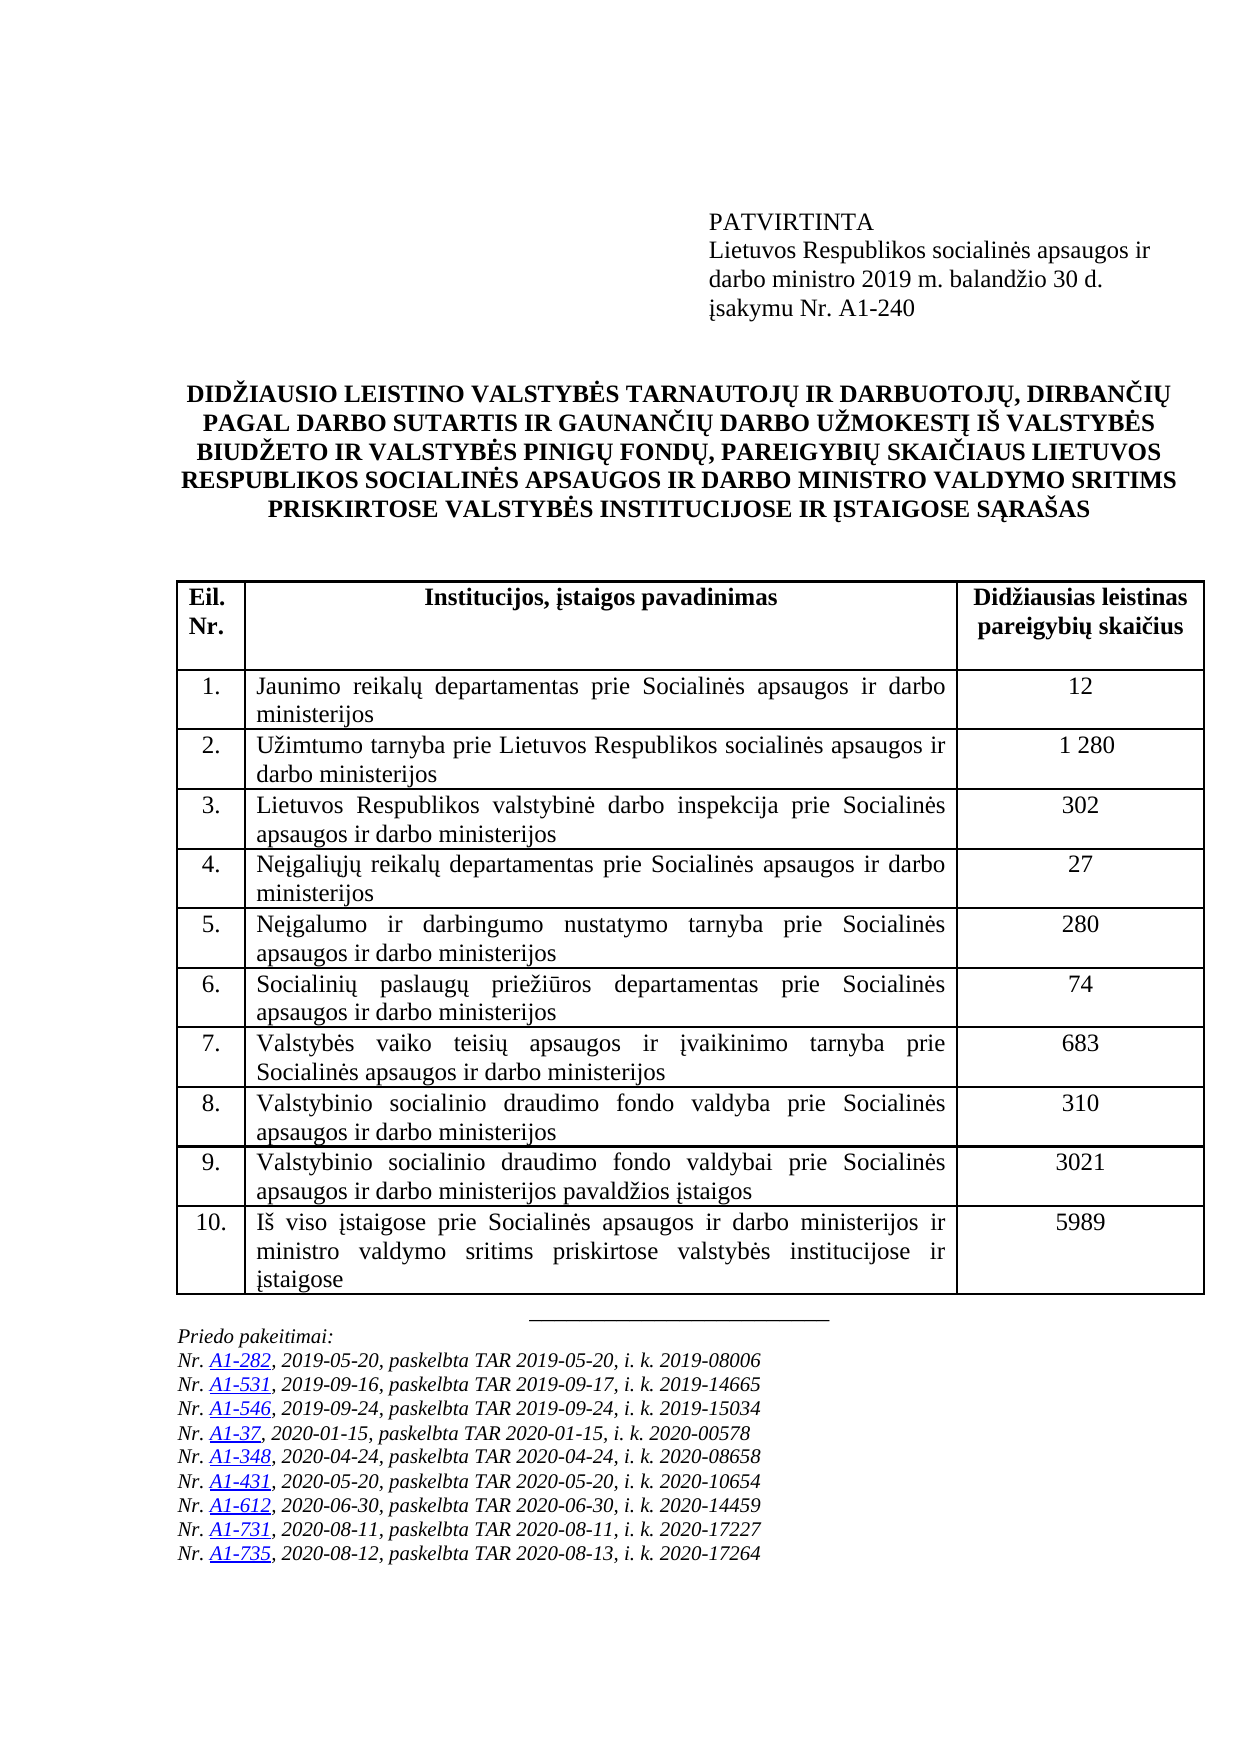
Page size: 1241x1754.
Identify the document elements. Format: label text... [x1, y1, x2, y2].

text Nr. A1-37, 2020-01-15, paskelbta TAR 2020-01-15, i. k. 2020-00578 [177, 1420, 1181, 1444]
table_cell Jaunimo reikalų departamentas prie Socialinės apsaugos ir darbo ministerijos [246, 671, 956, 728]
table_cell Iš viso įstaigose prie Socialinės apsaugos ir darbo ministerijos ir ministro valdymo sritims priskirtose valstybės institucijose ir įstaigose [246, 1207, 956, 1293]
table_cell 27 [958, 850, 1203, 907]
table_cell Neįgalumo ir darbingumo nustatymo tarnyba prie Socialinės apsaugos ir darbo ministerijos [246, 909, 956, 967]
text Nr. A1-282, 2019-05-20, paskelbta TAR 2019-05-20, i. k. 2019-08006 [177, 1348, 1181, 1372]
table_cell 5. [178, 909, 244, 967]
text Nr. A1-612, 2020-06-30, paskelbta TAR 2020-06-30, i. k. 2020-14459 [177, 1493, 1181, 1517]
text Nr. A1-431, 2020-05-20, paskelbta TAR 2020-05-20, i. k. 2020-10654 [177, 1468, 1181, 1493]
text PATVIRTINTA [709, 207, 1181, 235]
table_cell 8. [178, 1088, 244, 1145]
table_cell 4. [178, 850, 244, 907]
table_cell Neįgaliųjų reikalų departamentas prie Socialinės apsaugos ir darbo ministerijos [246, 850, 956, 907]
text Lietuvos Respublikos socialinės apsaugos ir [709, 235, 1181, 264]
text Nr. A1-546, 2019-09-24, paskelbta TAR 2019-09-24, i. k. 2019-15034 [177, 1396, 1181, 1420]
table_cell 7. [178, 1028, 244, 1086]
table_cell 9. [178, 1148, 244, 1205]
table_cell 3021 [958, 1148, 1203, 1205]
table_cell 12 [958, 671, 1203, 728]
table_cell 302 [958, 790, 1203, 847]
text Nr. A1-348, 2020-04-24, paskelbta TAR 2020-04-24, i. k. 2020-08658 [177, 1444, 1181, 1468]
table_cell 2. [178, 730, 244, 788]
table_header Eil. Nr. [178, 583, 244, 669]
text Nr. A1-731, 2020-08-11, paskelbta TAR 2020-08-11, i. k. 2020-17227 [177, 1517, 1181, 1541]
table_header Didžiausias leistinas pareigybių skaičius [958, 583, 1203, 669]
table_cell 310 [958, 1088, 1203, 1145]
table_cell Valstybinio socialinio draudimo fondo valdyba prie Socialinės apsaugos ir darbo ministerijos [246, 1088, 956, 1145]
table_cell 683 [958, 1028, 1203, 1086]
text darbo ministro 2019 m. balandžio 30 d. įsakymu Nr. A1-240 [709, 264, 1181, 322]
table_cell Valstybinio socialinio draudimo fondo valdybai prie Socialinės apsaugos ir darbo ministerijos pavaldžios įstaigos [246, 1148, 956, 1205]
table_cell 280 [958, 909, 1203, 967]
table_cell 1. [178, 671, 244, 728]
table_cell 10. [178, 1207, 244, 1293]
table_cell Socialinių paslaugų priežiūros departamentas prie Socialinės apsaugos ir darbo ministerijos [246, 969, 956, 1026]
table_cell 3. [178, 790, 244, 847]
table_cell 1 280 [958, 730, 1203, 788]
text Priedo pakeitimai: [177, 1324, 1181, 1348]
text Nr. A1-735, 2020-08-12, paskelbta TAR 2020-08-13, i. k. 2020-17264 [177, 1541, 1181, 1565]
text DIDŽIAUSIO LEISTINO VALSTYBĖS TARNAUTOJŲ IR DARBUOTOJŲ, DIRBANČIŲ PAGAL DARBO SUTARTIS IR GAUNANČIŲ DARBO UŽMOKESTĮ IŠ VALSTYBĖS BIUDŽETO IR VALSTYBĖS PINIGŲ FONDŲ, PAREIGYBIŲ SKAIČIAUS LIETUVOS RESPUBLIKOS SOCIALINĖS APSAUGOS IR DARBO MINISTRO VALDYMO SRITIMS PRISKIRTOSE VALSTYBĖS INSTITUCIJOSE IR ĮSTAIGOSE SĄRAŠAS [177, 379, 1181, 523]
text Nr. A1-531, 2019-09-16, paskelbta TAR 2019-09-17, i. k. 2019-14665 [177, 1372, 1181, 1396]
table_cell 74 [958, 969, 1203, 1026]
table_cell 6. [178, 969, 244, 1026]
table_cell 5989 [958, 1207, 1203, 1293]
table_cell Užimtumo tarnyba prie Lietuvos Respublikos socialinės apsaugos ir darbo ministerijos [246, 730, 956, 788]
table_cell Valstybės vaiko teisių apsaugos ir įvaikinimo tarnyba prie Socialinės apsaugos ir darbo ministerijos [246, 1028, 956, 1086]
text ________________________ [177, 1295, 1181, 1324]
table_header Institucijos, įstaigos pavadinimas [246, 583, 956, 669]
table_cell Lietuvos Respublikos valstybinė darbo inspekcija prie Socialinės apsaugos ir darbo ministerijos [246, 790, 956, 847]
